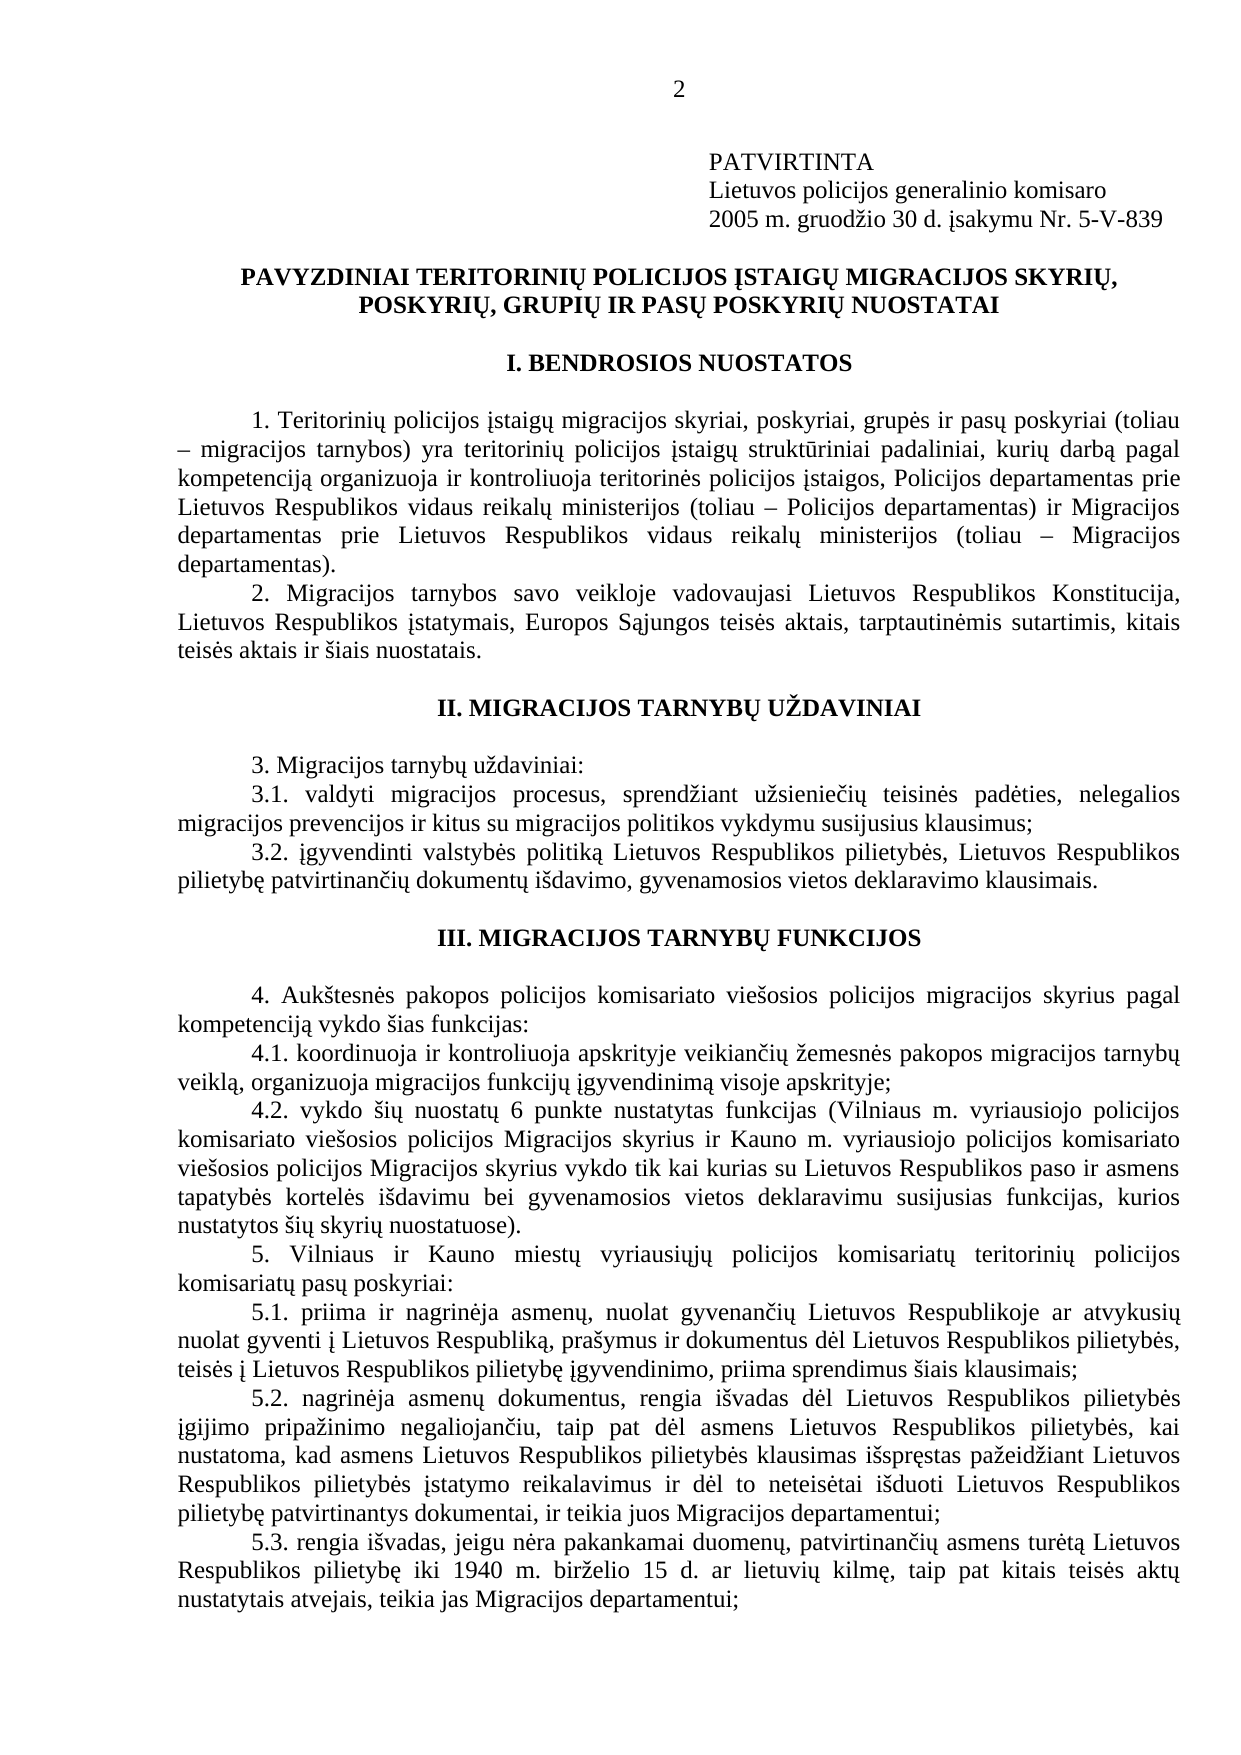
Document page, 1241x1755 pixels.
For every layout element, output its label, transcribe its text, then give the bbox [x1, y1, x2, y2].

text III. MIGRACIJOS TARNYBŲ FUNKCIJOS [177, 923, 1181, 952]
text 1. Teritorinių policijos įstaigų migracijos skyriai, poskyriai, grupės ir pasų poskyriai (toliau – migracijos tarnybos) yra teritorinių policijos įstaigų struktūriniai padaliniai, kurių darbą pagal kompetenciją organizuoja ir kontroliuoja teritorinės policijos įstaigos, Policijos departamentas prie Lietuvos Respublikos vidaus reikalų ministerijos (toliau – Policijos departamentas) ir Migracijos departamentas prie Lietuvos Respublikos vidaus reikalų ministerijos (toliau – Migracijos departamentas). [177, 406, 1181, 578]
text 4.2. vykdo šių nuostatų 6 punkte nustatytas funkcijas (Vilniaus m. vyriausiojo policijos komisariato viešosios policijos Migracijos skyrius ir Kauno m. vyriausiojo policijos komisariato viešosios policijos Migracijos skyrius vykdo tik kai kurias su Lietuvos Respublikos paso ir asmens tapatybės kortelės išdavimu bei gyvenamosios vietos deklaravimu susijusias funkcijas, kurios nustatytos šių skyrių nuostatuose). [177, 1096, 1181, 1239]
text 3.2. įgyvendinti valstybės politiką Lietuvos Respublikos pilietybės, Lietuvos Respublikos pilietybę patvirtinančių dokumentų išdavimo, gyvenamosios vietos deklaravimo klausimais. [177, 837, 1181, 894]
text 5.3. rengia išvadas, jeigu nėra pakankamai duomenų, patvirtinančių asmens turėtą Lietuvos Respublikos pilietybę iki 1940 m. birželio 15 d. ar lietuvių kilmę, taip pat kitais teisės aktų nustatytais atvejais, teikia jas Migracijos departamentui; [177, 1527, 1181, 1613]
text 2005 m. gruodžio 30 d. įsakymu Nr. 5-V-839 [177, 204, 1181, 233]
text I. BENDROSIOS NUOSTATOS [177, 348, 1181, 377]
text Lietuvos policijos generalinio komisaro [177, 176, 1181, 204]
text PAVYZDINIAI TERITORINIŲ POLICIJOS ĮSTAIGŲ MIGRACIJOS SKYRIŲ, POSKYRIŲ, GRUPIŲ IR PASŲ POSKYRIŲ NUOSTATAI [177, 262, 1181, 319]
text 3. Migracijos tarnybų uždaviniai: [177, 751, 1181, 779]
text 5.1. priima ir nagrinėja asmenų, nuolat gyvenančių Lietuvos Respublikoje ar atvykusių nuolat gyventi į Lietuvos Respubliką, prašymus ir dokumentus dėl Lietuvos Respublikos pilietybės, teisės į Lietuvos Respublikos pilietybę įgyvendinimo, priima sprendimus šiais klausimais; [177, 1297, 1181, 1383]
text PATVIRTINTA [177, 147, 1181, 176]
text 2. Migracijos tarnybos savo veikloje vadovaujasi Lietuvos Respublikos Konstitucija, Lietuvos Respublikos įstatymais, Europos Sąjungos teisės aktais, tarptautinėmis sutartimis, kitais teisės aktais ir šiais nuostatais. [177, 578, 1181, 664]
text 5. Vilniaus ir Kauno miestų vyriausiųjų policijos komisariatų teritorinių policijos komisariatų pasų poskyriai: [177, 1239, 1181, 1297]
text II. MIGRACIJOS TARNYBŲ UŽDAVINIAI [177, 693, 1181, 722]
text 4. Aukštesnės pakopos policijos komisariato viešosios policijos migracijos skyrius pagal kompetenciją vykdo šias funkcijas: [177, 981, 1181, 1038]
text 5.2. nagrinėja asmenų dokumentus, rengia išvadas dėl Lietuvos Respublikos pilietybės įgijimo pripažinimo negaliojančiu, taip pat dėl asmens Lietuvos Respublikos pilietybės, kai nustatoma, kad asmens Lietuvos Respublikos pilietybės klausimas išspręstas pažeidžiant Lietuvos Respublikos pilietybės įstatymo reikalavimus ir dėl to neteisėtai išduoti Lietuvos Respublikos pilietybę patvirtinantys dokumentai, ir teikia juos Migracijos departamentui; [177, 1383, 1181, 1527]
text 4.1. koordinuoja ir kontroliuoja apskrityje veikiančių žemesnės pakopos migracijos tarnybų veiklą, organizuoja migracijos funkcijų įgyvendinimą visoje apskrityje; [177, 1038, 1181, 1096]
text 3.1. valdyti migracijos procesus, sprendžiant užsieniečių teisinės padėties, nelegalios migracijos prevencijos ir kitus su migracijos politikos vykdymu susijusius klausimus; [177, 779, 1181, 837]
